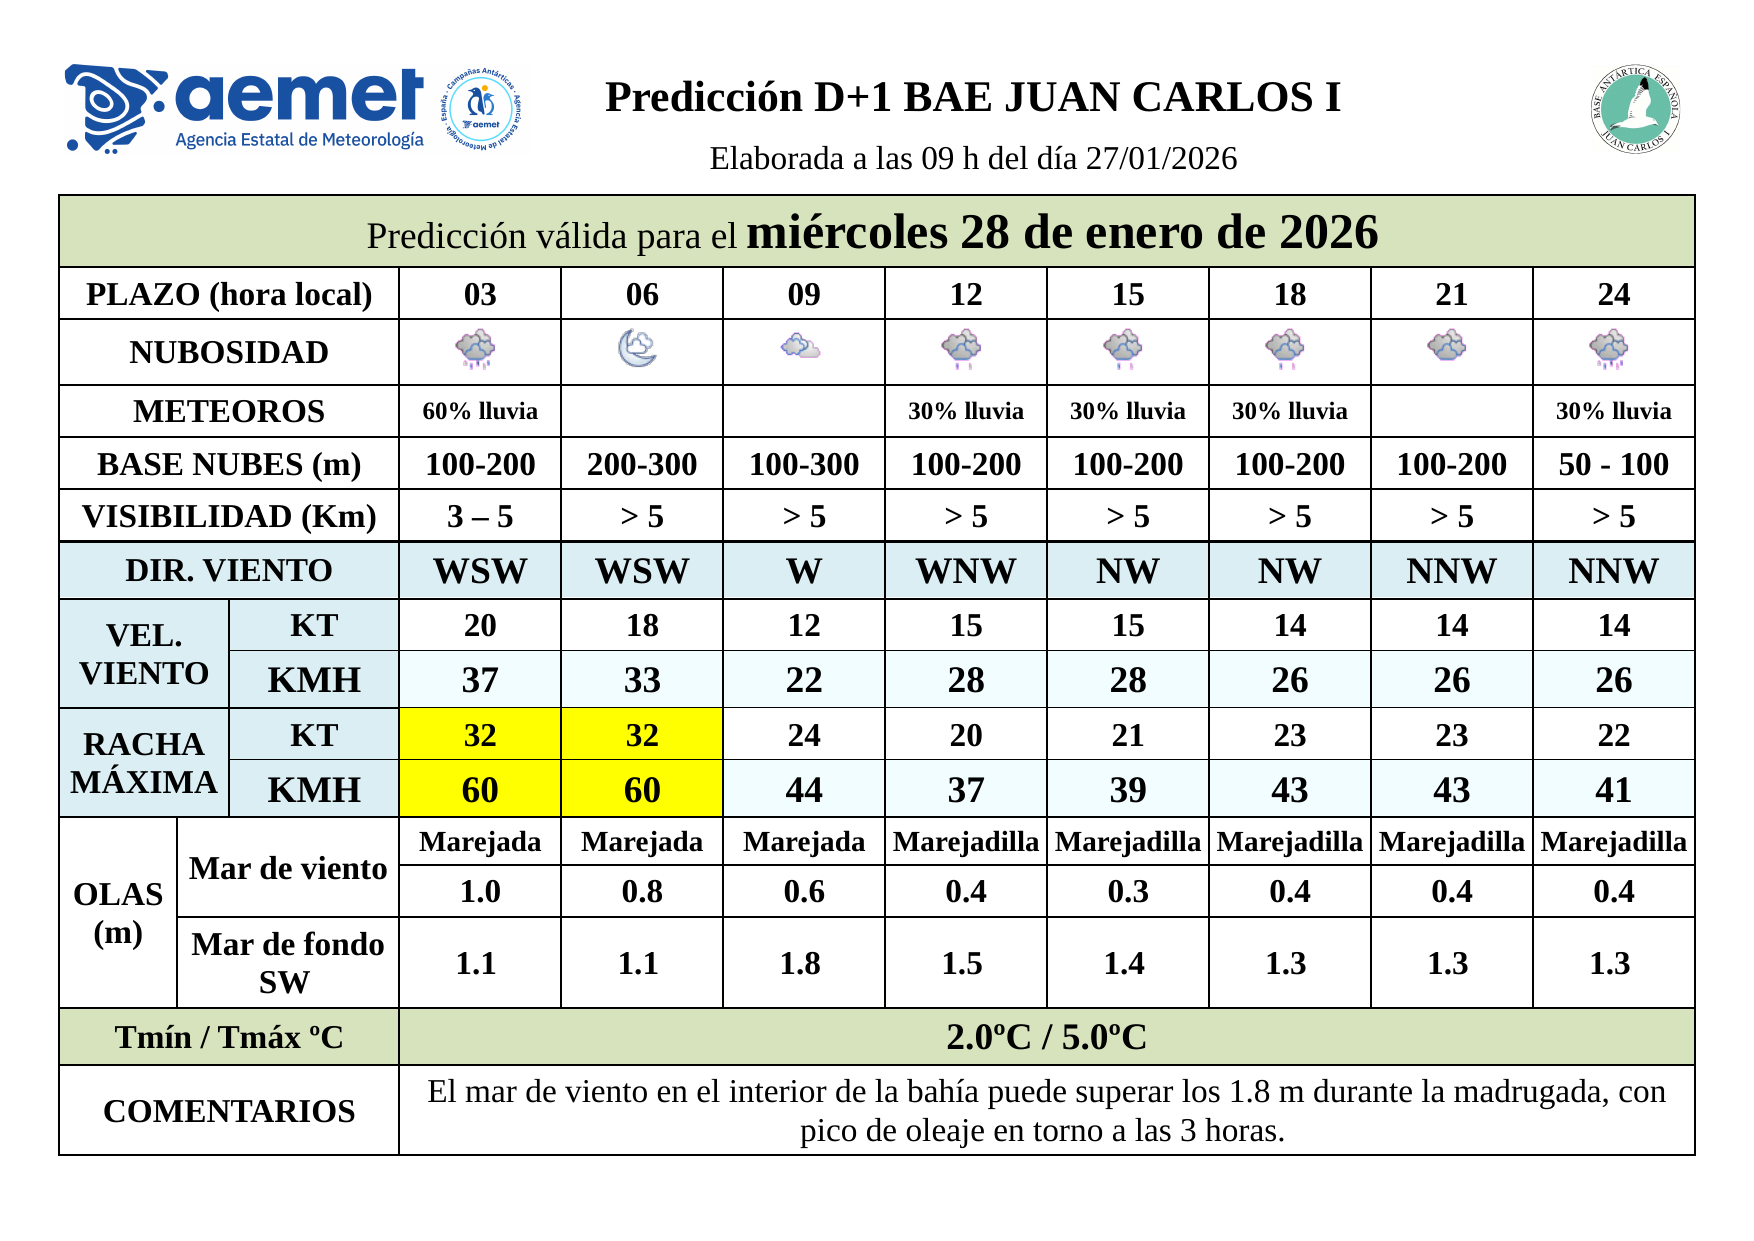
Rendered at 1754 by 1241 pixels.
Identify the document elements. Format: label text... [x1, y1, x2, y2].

table_cell NUBOSIDAD [60, 320, 398, 383]
table_cell OLAS (m) [60, 818, 176, 1007]
picture [1101, 326, 1146, 371]
table_cell 32 [562, 708, 722, 759]
table_cell 32 [400, 708, 560, 759]
table_cell 60 [562, 760, 722, 816]
table_cell 37 [886, 760, 1046, 816]
table_cell 12 [886, 268, 1046, 318]
table_cell > 5 [562, 490, 722, 540]
table_cell 1.1 [400, 918, 560, 1007]
table_cell Marejada [562, 818, 722, 864]
table_cell 26 [1210, 651, 1370, 707]
table_cell 1.3 [1534, 918, 1694, 1007]
table_cell 09 [724, 268, 884, 318]
table_cell 0.3 [1048, 866, 1208, 916]
table_cell BASE NUBES (m) [60, 438, 398, 488]
picture [1587, 326, 1632, 371]
table_cell Marejada [400, 818, 560, 864]
table_cell > 5 [1372, 490, 1532, 540]
table_cell 28 [886, 651, 1046, 707]
table_cell 20 [400, 600, 560, 650]
table_cell Marejada [724, 818, 884, 864]
picture [1590, 64, 1681, 154]
table_cell 15 [886, 600, 1046, 650]
table_cell KT [230, 600, 398, 650]
table_cell 60 [400, 760, 560, 816]
table_cell 14 [1210, 600, 1370, 650]
table_cell 23 [1210, 708, 1370, 759]
table_cell 0.6 [724, 866, 884, 916]
table_cell 43 [1210, 760, 1370, 816]
table_cell WSW [562, 543, 722, 597]
table_cell > 5 [724, 490, 884, 540]
table_cell 26 [1372, 651, 1532, 707]
table_cell METEOROS [60, 386, 398, 436]
table_cell 1.3 [1210, 918, 1370, 1007]
table_cell 12 [724, 600, 884, 650]
table_cell 24 [1534, 268, 1694, 318]
table_cell 14 [1372, 600, 1532, 650]
table_cell 03 [400, 268, 560, 318]
table_cell VEL. VIENTO [60, 600, 228, 707]
table_header [1410, 59, 1694, 182]
table_cell 0.4 [1372, 866, 1532, 916]
table_cell El mar de viento en el interior de la bahía puede superar los 1.8 m durante la madrugada, con pico de oleaje en torno a las 3 horas. [400, 1066, 1694, 1154]
table_cell 60% lluvia [400, 386, 560, 436]
table_cell 0.4 [1210, 866, 1370, 916]
table_cell KMH [230, 651, 398, 707]
table_cell [724, 386, 884, 436]
table_cell > 5 [886, 490, 1046, 540]
table_cell Marejadilla [1372, 818, 1532, 864]
table_cell [400, 320, 560, 383]
table_cell [1534, 320, 1694, 383]
picture [453, 326, 499, 371]
table_header Predicción D+1 BAE JUAN CARLOS I [537, 59, 1410, 133]
table_cell > 5 [1534, 490, 1694, 540]
table_cell Mar de viento [178, 818, 398, 916]
table_cell NW [1048, 543, 1208, 597]
picture [1263, 326, 1308, 371]
table_cell 30% lluvia [1210, 386, 1370, 436]
table_cell 0.4 [886, 866, 1046, 916]
table_cell 22 [724, 651, 884, 707]
table_cell 18 [562, 600, 722, 650]
table_cell Marejadilla [1534, 818, 1694, 864]
table_cell COMENTARIOS [60, 1066, 398, 1154]
table_cell 1.0 [400, 866, 560, 916]
table_cell NNW [1534, 543, 1694, 597]
table_cell Tmín / Tmáx ºC [60, 1009, 398, 1064]
table_cell DIR. VIENTO [60, 543, 398, 597]
table_cell Marejadilla [1210, 818, 1370, 864]
table_cell RACHA MÁXIMA [60, 709, 228, 816]
table_cell 20 [886, 708, 1046, 759]
table_cell 24 [724, 708, 884, 759]
table_cell [562, 320, 722, 383]
table_cell VISIBILIDAD (Km) [60, 490, 398, 540]
table_cell Mar de fondo SW [178, 918, 398, 1007]
table_cell [1048, 320, 1208, 383]
table_cell W [724, 543, 884, 597]
table_cell 50 - 100 [1534, 438, 1694, 488]
table_cell > 5 [1048, 490, 1208, 540]
table_cell 2.0ºC / 5.0ºC [400, 1009, 1694, 1064]
table_cell 06 [562, 268, 722, 318]
table_header [59, 59, 537, 182]
table_cell 41 [1534, 760, 1694, 816]
table_cell 26 [1534, 651, 1694, 707]
table_cell Elaborada a las 09 h del día 27/01/2026 [537, 133, 1410, 182]
table_cell 44 [724, 760, 884, 816]
picture [64, 64, 532, 154]
table_cell 100-300 [724, 438, 884, 488]
table_cell > 5 [1210, 490, 1370, 540]
table_cell 30% lluvia [1048, 386, 1208, 436]
table_cell [1372, 386, 1532, 436]
table_cell 39 [1048, 760, 1208, 816]
table_cell KT [230, 709, 398, 759]
table_cell KMH [230, 760, 398, 816]
table_cell WNW [886, 543, 1046, 597]
table_cell WSW [400, 543, 560, 597]
table_cell 43 [1372, 760, 1532, 816]
picture [777, 326, 823, 371]
table_cell 1.4 [1048, 918, 1208, 1007]
table_cell 1.3 [1372, 918, 1532, 1007]
picture [1425, 326, 1470, 371]
table_cell Marejadilla [1048, 818, 1208, 864]
table_cell NW [1210, 543, 1370, 597]
table_cell 100-200 [886, 438, 1046, 488]
table_cell Marejadilla [886, 818, 1046, 864]
table_cell 200-300 [562, 438, 722, 488]
table_cell 30% lluvia [1534, 386, 1694, 436]
table_header Predicción válida para el miércoles 28 de enero de 2026 [60, 196, 1694, 266]
table_cell PLAZO (hora local) [60, 268, 398, 318]
table_cell 37 [400, 651, 560, 707]
table_cell [1372, 320, 1532, 383]
table_cell 100-200 [1372, 438, 1532, 488]
table_cell 28 [1048, 651, 1208, 707]
table_cell [562, 386, 722, 436]
table_cell 1.5 [886, 918, 1046, 1007]
table_cell 100-200 [1210, 438, 1370, 488]
table_cell 21 [1048, 708, 1208, 759]
table_cell [886, 320, 1046, 383]
table_cell 22 [1534, 708, 1694, 759]
table_cell [1210, 320, 1370, 383]
picture [615, 326, 660, 371]
picture [939, 326, 984, 371]
table_cell 21 [1372, 268, 1532, 318]
table_cell 3 – 5 [400, 490, 560, 540]
table_cell NNW [1372, 543, 1532, 597]
table_cell 14 [1534, 600, 1694, 650]
table_cell 1.1 [562, 918, 722, 1007]
table_cell 100-200 [400, 438, 560, 488]
table_cell 23 [1372, 708, 1532, 759]
table_cell [724, 320, 884, 383]
table_cell 30% lluvia [886, 386, 1046, 436]
table_cell 100-200 [1048, 438, 1208, 488]
table_cell 33 [562, 651, 722, 707]
table_cell 0.8 [562, 866, 722, 916]
table_cell 15 [1048, 268, 1208, 318]
table_cell 1.8 [724, 918, 884, 1007]
table_cell 0.4 [1534, 866, 1694, 916]
table_cell 15 [1048, 600, 1208, 650]
table_cell 18 [1210, 268, 1370, 318]
